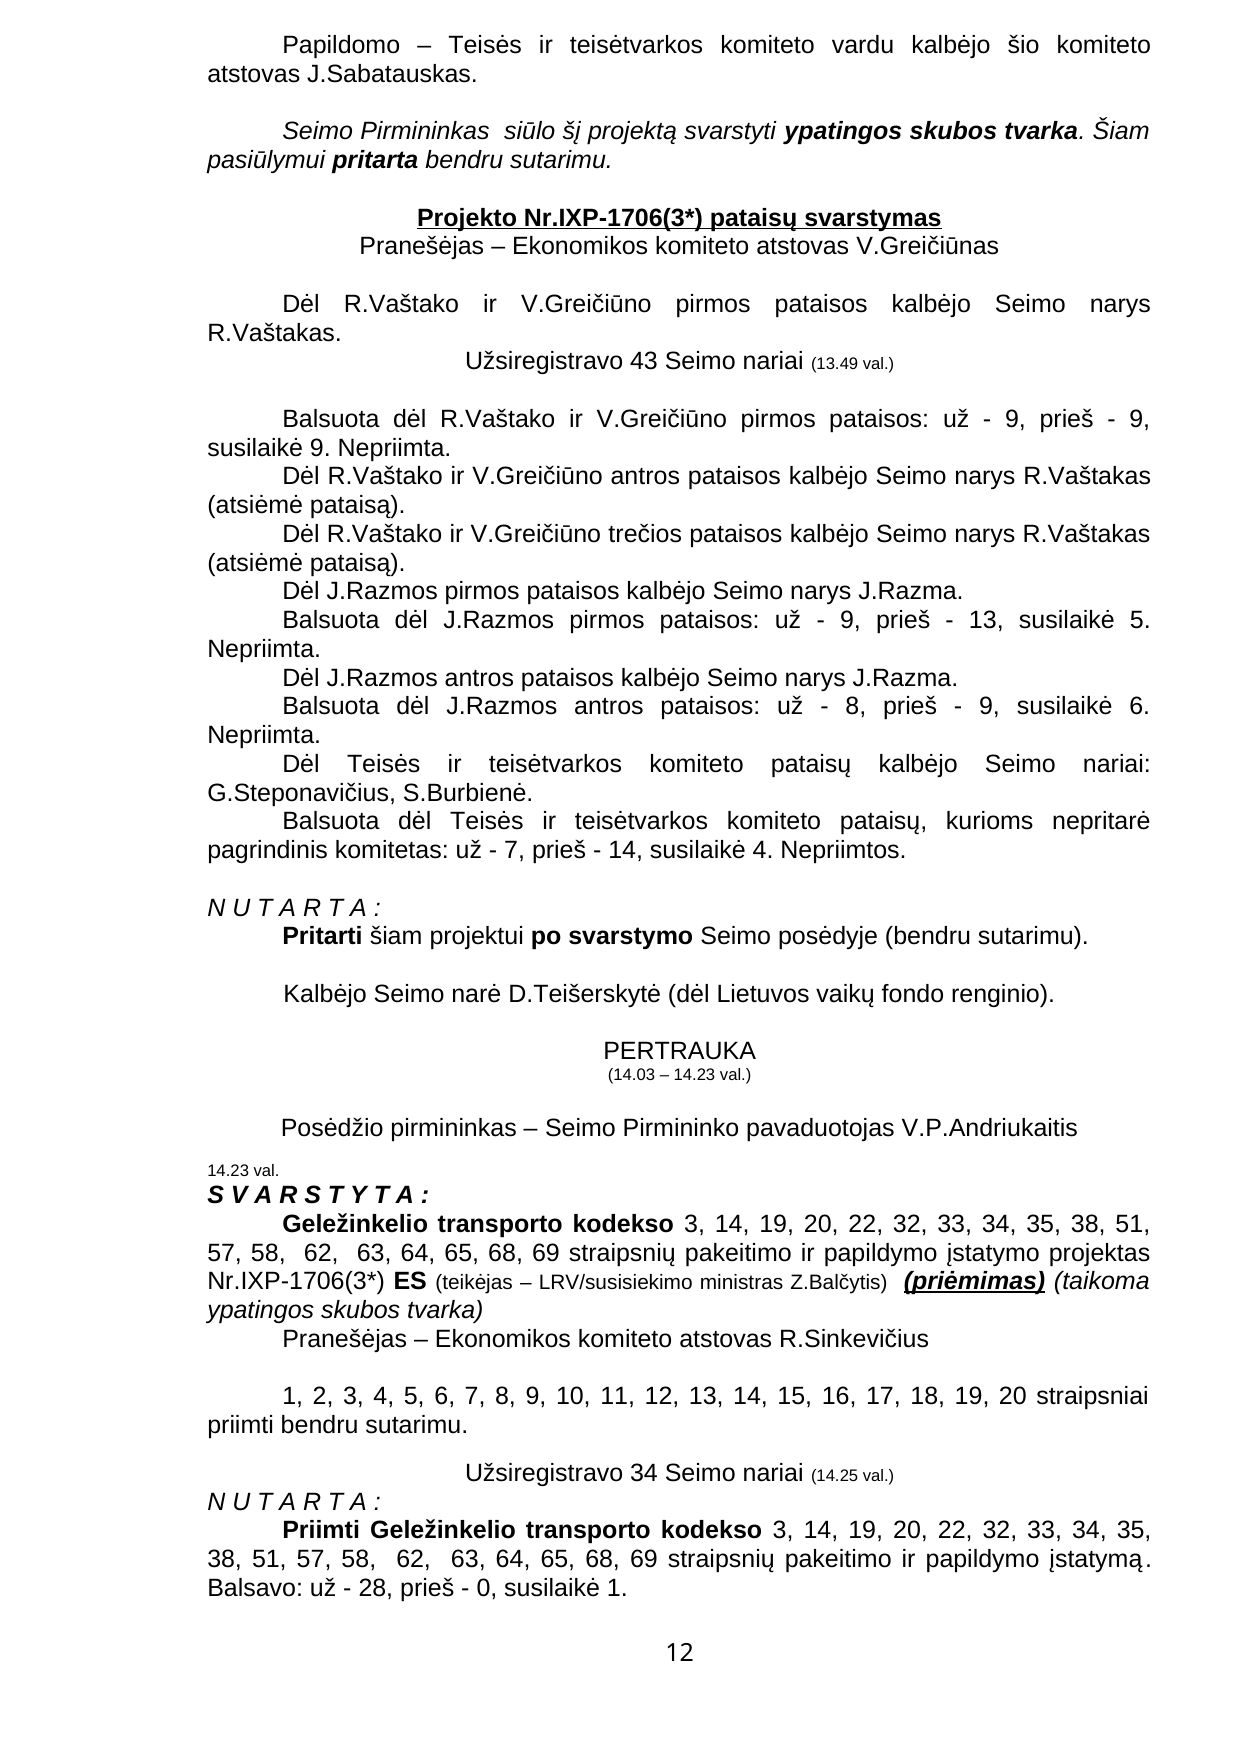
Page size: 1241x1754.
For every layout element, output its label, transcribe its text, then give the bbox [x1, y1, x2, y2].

text Balsuota dėl R.Vaštako ir V.Greičiūno pirmos pataisos: už - 9, prieš - 9, susilaikė 9. Nepriimta. [207, 404, 1152, 461]
text Dėl R.Vaštako ir V.Greičiūno pirmos pataisos kalbėjo Seimo narys R.Vaštakas. [207, 289, 1152, 346]
text Pranešėjas – Ekonomikos komiteto atstovas R.Sinkevičius [207, 1324, 1152, 1352]
text PERTRAUKA [207, 1036, 1152, 1065]
text Papildomo – Teisės ir teisėtvarkos komiteto vardu kalbėjo šio komiteto atstovas J.Sabatauskas. [207, 30, 1152, 87]
text Dėl R.Vaštako ir V.Greičiūno trečios pataisos kalbėjo Seimo narys R.Vaštakas (atsiėmė pataisą). [207, 519, 1152, 576]
text Priimti Geležinkelio transporto kodekso 3, 14, 19, 20, 22, 32, 33, 34, 35, 38, 51, 57, 58, 62, 63, 64, 65, 68, 69 straipsnių pakeitimo ir papildymo įstatymą. Balsavo: už - 28, prieš - 0, susilaikė 1. [207, 1515, 1152, 1602]
text (14.03 – 14.23 val.) [207, 1065, 1152, 1084]
text Balsuota dėl J.Razmos antros pataisos: už - 8, prieš - 9, susilaikė 6. Nepriimta. [207, 691, 1152, 749]
subtitle Projekto Nr.IXP-1706(3*) pataisų svarstymas [207, 202, 1152, 231]
text Pranešėjas – Ekonomikos komiteto atstovas V.Greičiūnas [207, 231, 1152, 260]
text Kalbėjo Seimo narė D.Teišerskytė (dėl Lietuvos vaikų fondo renginio). [207, 979, 1152, 1007]
text Dėl Teisės ir teisėtvarkos komiteto pataisų kalbėjo Seimo nariai: G.Steponavičius, S.Burbienė. [207, 749, 1152, 806]
text N U T A R T A : [207, 892, 1152, 921]
text 14.23 val. [207, 1161, 1152, 1180]
text S V A R S T Y T A : [207, 1180, 1152, 1209]
text Seimo Pirmininkas siūlo šį projektą svarstyti ypatingos skubos tvarka. Šiam pasiūlymui pritarta bendru sutarimu. [207, 116, 1152, 174]
text Dėl R.Vaštako ir V.Greičiūno antros pataisos kalbėjo Seimo narys R.Vaštakas (atsiėmė pataisą). [207, 461, 1152, 519]
text 1, 2, 3, 4, 5, 6, 7, 8, 9, 10, 11, 12, 13, 14, 15, 16, 17, 18, 19, 20 straipsniai priimti bendru sutarimu. [207, 1381, 1152, 1439]
text Užsiregistravo 34 Seimo nariai (14.25 val.) [207, 1458, 1152, 1487]
text Dėl J.Razmos antros pataisos kalbėjo Seimo narys J.Razma. [207, 662, 1152, 691]
text Balsuota dėl J.Razmos pirmos pataisos: už - 9, prieš - 13, susilaikė 5. Nepriimta. [207, 605, 1152, 662]
text N U T A R T A : [207, 1487, 1152, 1515]
text Dėl J.Razmos pirmos pataisos kalbėjo Seimo narys J.Razma. [207, 576, 1152, 605]
text Posėdžio pirmininkas – Seimo Pirmininko pavaduotojas V.P.Andriukaitis [207, 1113, 1152, 1142]
text Užsiregistravo 43 Seimo nariai (13.49 val.) [207, 346, 1152, 375]
text Pritarti šiam projektui po svarstymo Seimo posėdyje (bendru sutarimu). [207, 921, 1152, 950]
text Geležinkelio transporto kodekso 3, 14, 19, 20, 22, 32, 33, 34, 35, 38, 51, 57, 58, 62, 63, 64, 65, 68, 69 straipsnių pakeitimo ir papildymo įstatymo projektas Nr.IXP-1706(3*) ES (teikėjas – LRV/susisiekimo ministras Z.Balčytis) (priėmimas) (taikoma ypatingos skubos tvarka) [207, 1209, 1152, 1324]
text Balsuota dėl Teisės ir teisėtvarkos komiteto pataisų, kurioms nepritarė pagrindinis komitetas: už - 7, prieš - 14, susilaikė 4. Nepriimtos. [207, 806, 1152, 864]
